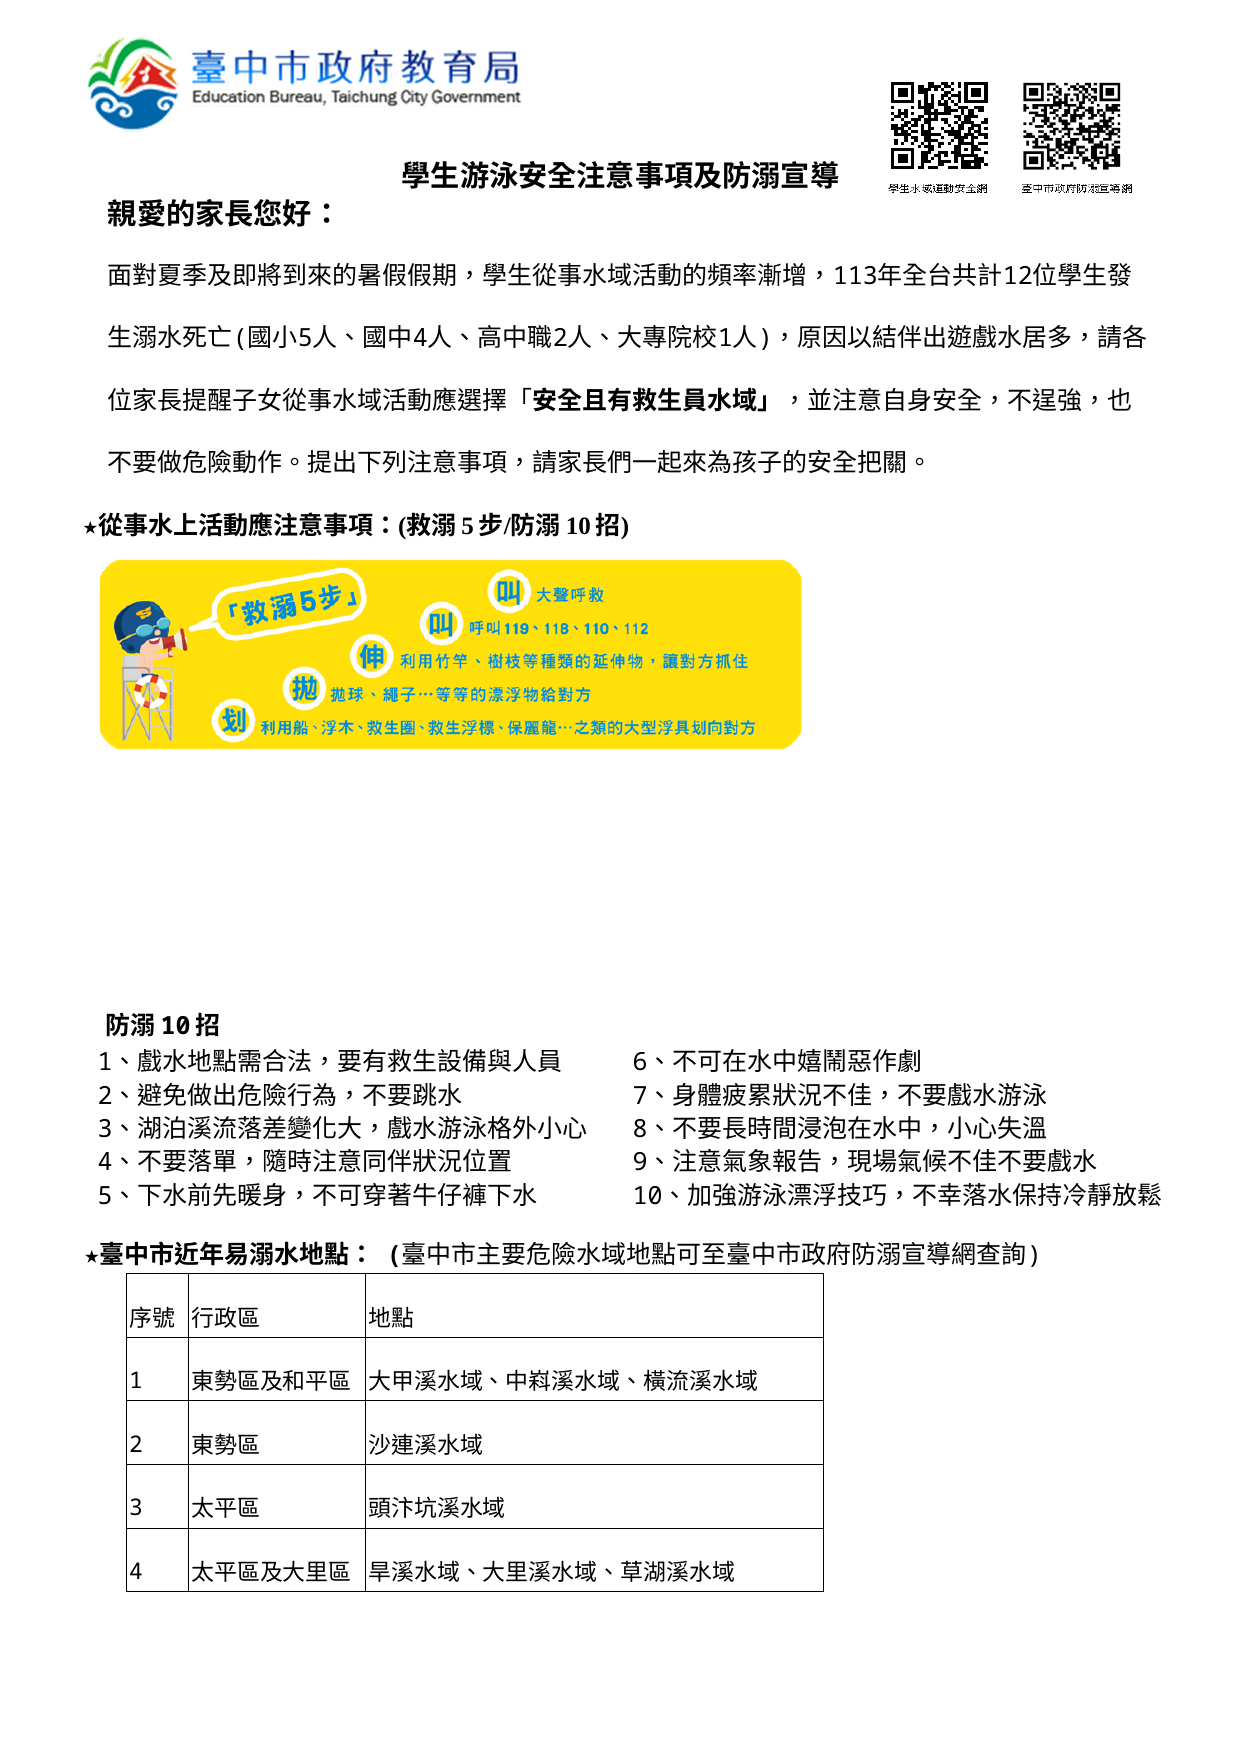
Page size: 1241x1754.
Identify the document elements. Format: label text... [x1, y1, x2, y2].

text ★臺中市近年易溺水地點： (臺中市主要危險水域地點可至臺中市政府防溺宣導網查詢) [72, 1211, 1181, 1273]
text 親愛的家長您好： [83, 194, 1157, 232]
table_header 地點 [366, 1274, 823, 1337]
text 9、注意氣象報告，現場氣候不佳不要戲水 [632, 1144, 1193, 1177]
table_cell 4 [127, 1529, 188, 1591]
text [1139, 132, 1157, 194]
text ★從事水上活動應注意事項：(救溺5步/防溺10招) [83, 482, 1157, 544]
table_cell 沙連溪水域 [366, 1401, 823, 1464]
table_header 序號 [127, 1274, 188, 1337]
text 1、戲水地點需合法，要有救生設備與人員 [72, 1044, 598, 1077]
table_cell 東勢區 [189, 1401, 365, 1464]
table_cell 東勢區及和平區 [189, 1338, 365, 1400]
text 10、加強游泳漂浮技巧，不幸落水保持冷靜放鬆 [632, 1177, 1193, 1211]
text 8、不要長時間浸泡在水中，小心失溫 [632, 1111, 1193, 1144]
table_cell 太平區及大里區 [189, 1529, 365, 1591]
table_cell 大甲溪水域、中嵙溪水域、橫流溪水域 [366, 1338, 823, 1400]
text 防溺10招 [68, 982, 1157, 1044]
table_cell 3 [127, 1465, 188, 1527]
text 4、不要落單，隨時注意同伴狀況位置 [72, 1144, 598, 1177]
text 2、避免做出危險行為，不要跳水 [72, 1077, 598, 1111]
text 6、不可在水中嬉鬧惡作劇 [632, 1044, 1193, 1077]
table_header 行政區 [189, 1274, 365, 1337]
table_cell 太平區 [189, 1465, 365, 1527]
text 5、下水前先暖身，不可穿著牛仔褲下水 [72, 1177, 598, 1211]
table_cell 頭汴坑溪水域 [366, 1465, 823, 1527]
text 學生游泳安全注意事項及防溺宣導 [83, 132, 879, 194]
text 7、身體疲累狀況不佳，不要戲水游泳 [632, 1077, 1193, 1111]
table_cell 旱溪水域、大里溪水域、草湖溪水域 [366, 1529, 823, 1591]
table_cell 1 [127, 1338, 188, 1400]
text 面對夏季及即將到來的暑假假期，學生從事水域活動的頻率漸增，113年全台共計12位學生發生溺水死亡(國小5人、國中4人、高中職2人、大專院校1人)，原因以結伴出遊戲水居多，請各位家長提醒子女從事水域活動應選擇「安全且有救生員水域」，並注意自身安全，不逞強，也不要做危險動作。提出下列注意事項，請家長們一起來為孩子的安全把關。 [108, 232, 1157, 482]
table_cell 2 [127, 1401, 188, 1464]
text 3、湖泊溪流落差變化大，戲水游泳格外小心 [72, 1111, 598, 1144]
